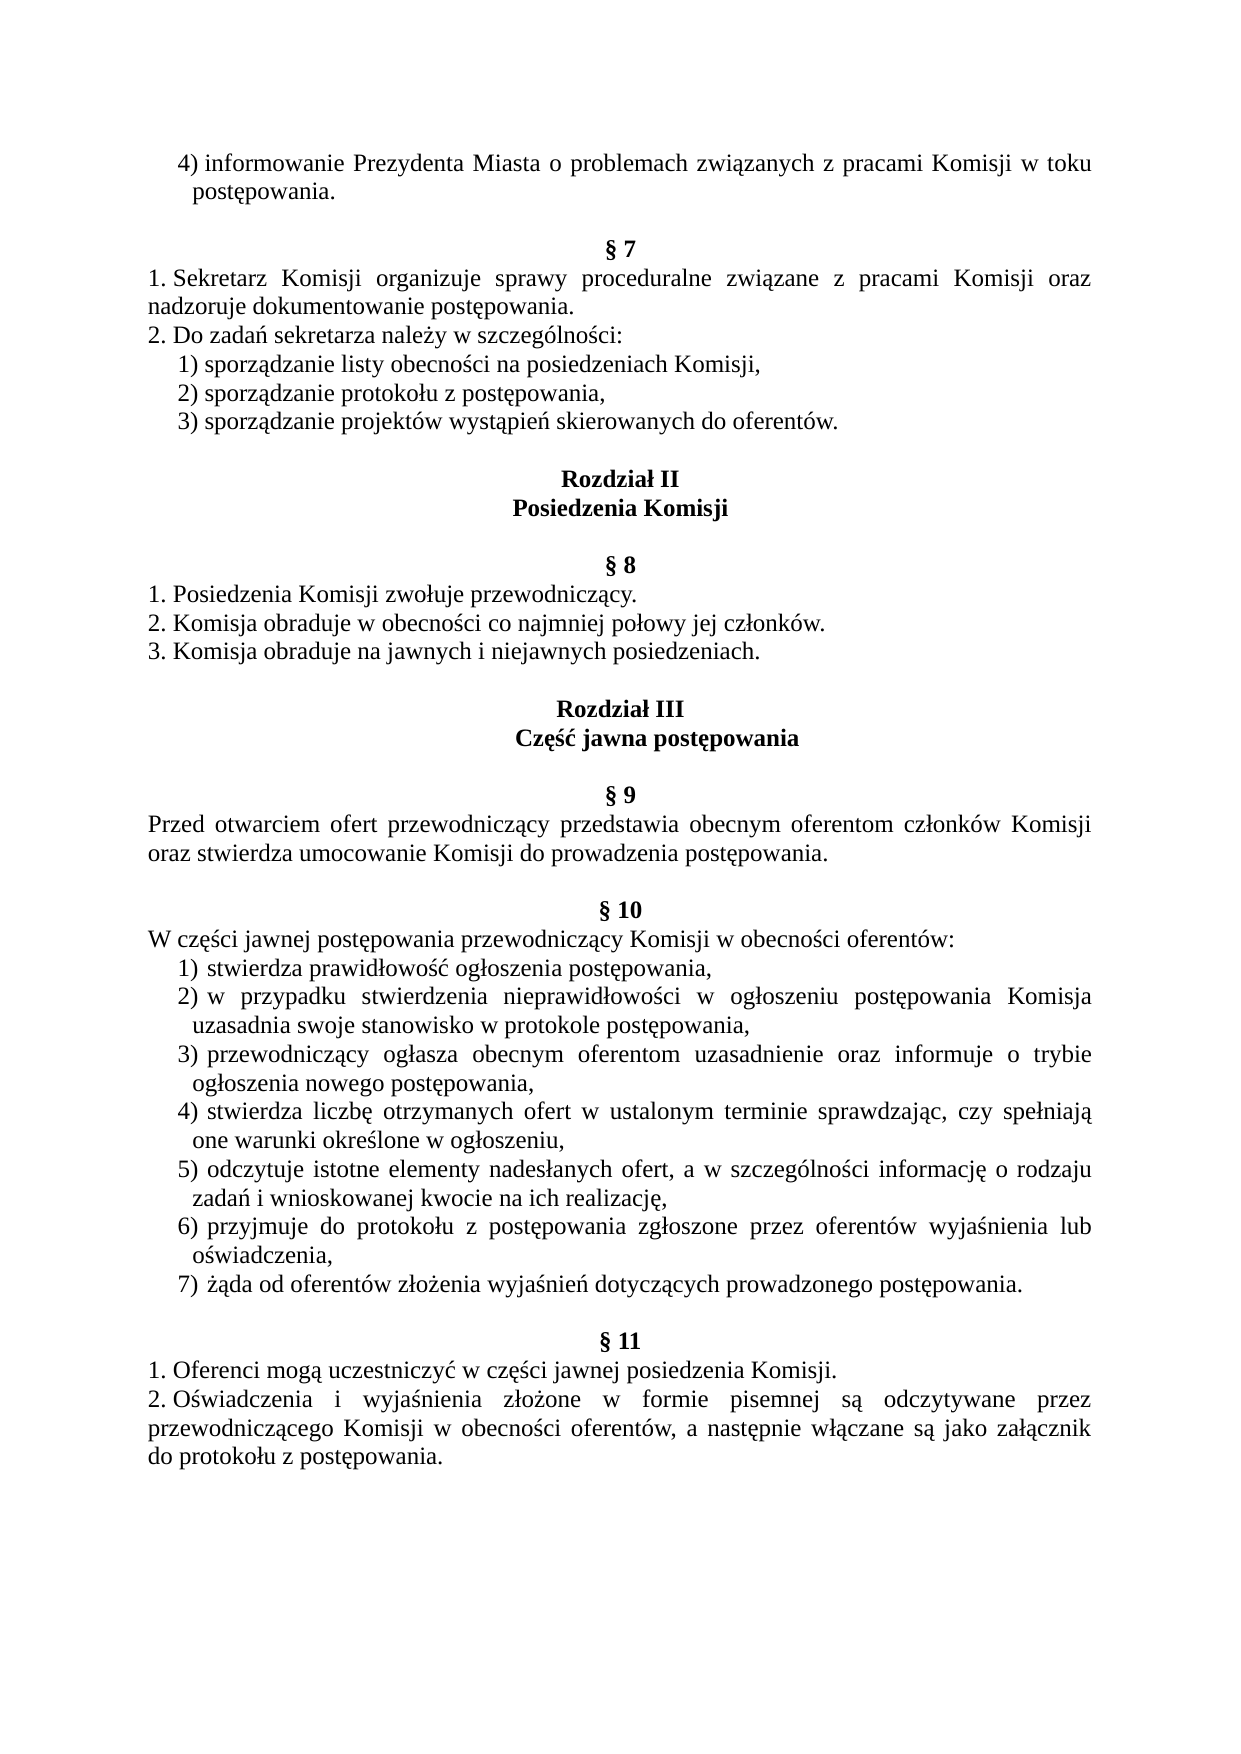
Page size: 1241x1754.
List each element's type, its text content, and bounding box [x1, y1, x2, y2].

list odczytuje istotne elementy nadesłanych ofert, a w szczególności informację o rodzaju zadań i wnioskowanej kwocie na ich realizację, [177, 1154, 1092, 1211]
text 2. Komisja obraduje w obecności co najmniej połowy jej członków. [148, 608, 1092, 636]
text Rozdział III [148, 694, 1092, 723]
text § 8 [148, 550, 1092, 579]
list żąda od oferentów złożenia wyjaśnień dotyczących prowadzonego postępowania. [177, 1269, 1092, 1298]
text § 9 [148, 780, 1092, 809]
text § 11 [148, 1326, 1092, 1355]
list w przypadku stwierdzenia nieprawidłowości w ogłoszeniu postępowania Komisja uzasadnia swoje stanowisko w protokole postępowania, [177, 981, 1092, 1039]
text Rozdział II [148, 464, 1092, 493]
list stwierdza liczbę otrzymanych ofert w ustalonym terminie sprawdzając, czy spełniają one warunki określone w ogłoszeniu, [177, 1096, 1092, 1154]
list stwierdza prawidłowość ogłoszenia postępowania, [177, 953, 1092, 981]
text Posiedzenia Komisji [148, 493, 1092, 521]
list przewodniczący ogłasza obecnym oferentom uzasadnienie oraz informuje o trybie ogłoszenia nowego postępowania, [177, 1039, 1092, 1096]
text 2) sporządzanie protokołu z postępowania, [177, 378, 1092, 406]
list przyjmuje do protokołu z postępowania zgłoszone przez oferentów wyjaśnienia lub oświadczenia, [177, 1211, 1092, 1269]
text 4) informowanie Prezydenta Miasta o problemach związanych z pracami Komisji w toku postępowania. [177, 148, 1092, 205]
text § 7 [148, 234, 1092, 263]
text W części jawnej postępowania przewodniczący Komisji w obecności oferentów: [148, 924, 1092, 953]
text § 10 [148, 895, 1092, 924]
text Przed otwarciem ofert przewodniczący przedstawia obecnym oferentom członków Komisji oraz stwierdza umocowanie Komisji do prowadzenia postępowania. [148, 809, 1092, 866]
text 1. Oferenci mogą uczestniczyć w części jawnej posiedzenia Komisji. [148, 1355, 1092, 1384]
text 3) sporządzanie projektów wystąpień skierowanych do oferentów. [177, 406, 1092, 435]
text 2. Oświadczenia i wyjaśnienia złożone w formie pisemnej są odczytywane przez przewodniczącego Komisji w obecności oferentów, a następnie włączane są jako załącznik do protokołu z postępowania. [148, 1384, 1092, 1470]
text 1. Sekretarz Komisji organizuje sprawy proceduralne związane z pracami Komisji oraz nadzoruje dokumentowanie postępowania. [148, 263, 1092, 320]
text 1) sporządzanie listy obecności na posiedzeniach Komisji, [177, 349, 1092, 378]
text 3. Komisja obraduje na jawnych i niejawnych posiedzeniach. [148, 636, 1092, 665]
text 2. Do zadań sekretarza należy w szczególności: [148, 320, 1092, 349]
text 1. Posiedzenia Komisji zwołuje przewodniczący. [148, 579, 1092, 608]
subtitle Część jawna postępowania [148, 723, 1092, 751]
